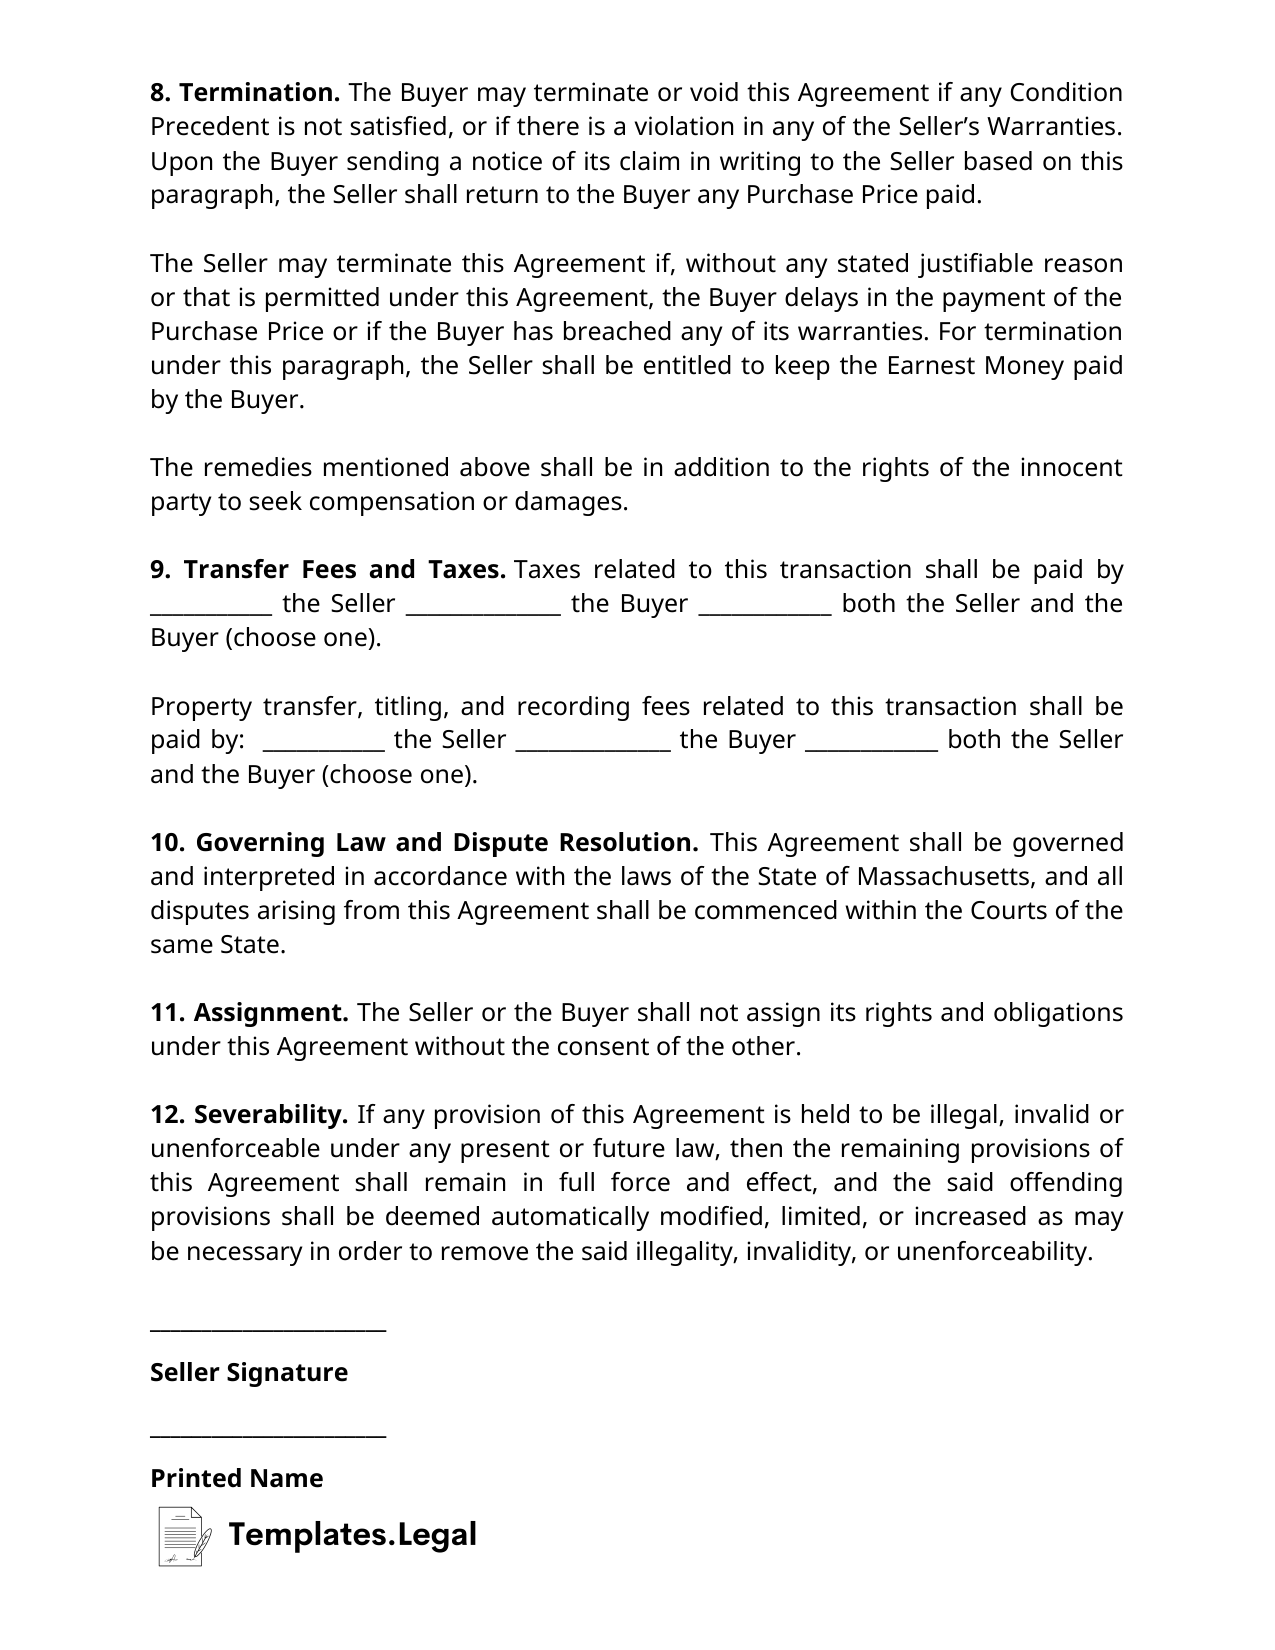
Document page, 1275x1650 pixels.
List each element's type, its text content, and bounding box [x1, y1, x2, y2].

text _______________________ [150, 1407, 1125, 1441]
text _______________________ [150, 1301, 1125, 1335]
text 8. Termination. The Buyer may terminate or void this Agreement if any Condition Precedent is not satisfied, or if there is a violation in any of the Seller’s Warranties. Upon the Buyer sending a notice of its claim in writing to the Seller based on this paragraph, the Seller shall return to the Buyer any Purchase Price paid. [150, 75, 1125, 211]
text Seller Signature [150, 1354, 1125, 1388]
text 10. Governing Law and Dispute Resolution. This Agreement shall be governed and interpreted in accordance with the laws of the State of Massachusetts, and all disputes arising from this Agreement shall be commenced within the Courts of the same State. [150, 824, 1125, 961]
text 9. Transfer Fees and Taxes. Taxes related to this transaction shall be paid by ___________ the Seller ______________ the Buyer ____________ both the Seller and the Buyer (choose one). [150, 552, 1125, 654]
text The Seller may terminate this Agreement if, without any stated justifiable reason or that is permitted under this Agreement, the Buyer delays in the payment of the Purchase Price or if the Buyer has breached any of its warranties. For termination under this paragraph, the Seller shall be entitled to keep the Earnest Money paid by the Buyer. [150, 245, 1125, 416]
text 12. Severability. If any provision of this Agreement is held to be illegal, invalid or unenforceable under any present or future law, then the remaining provisions of this Agreement shall remain in full force and effect, and the said offending provisions shall be deemed automatically modified, limited, or increased as may be necessary in order to remove the said illegality, invalidity, or unenforceability. [150, 1097, 1125, 1267]
text Printed Name [150, 1460, 1125, 1494]
text 11. Assignment. The Seller or the Buyer shall not assign its rights and obligations under this Agreement without the consent of the other. [150, 995, 1125, 1063]
text Property transfer, titling, and recording fees related to this transaction shall be paid by: ___________ the Seller ______________ the Buyer ____________ both the Seller and the Buyer (choose one). [150, 688, 1125, 790]
text The remedies mentioned above shall be in addition to the rights of the innocent party to seek compensation or damages. [150, 450, 1125, 518]
